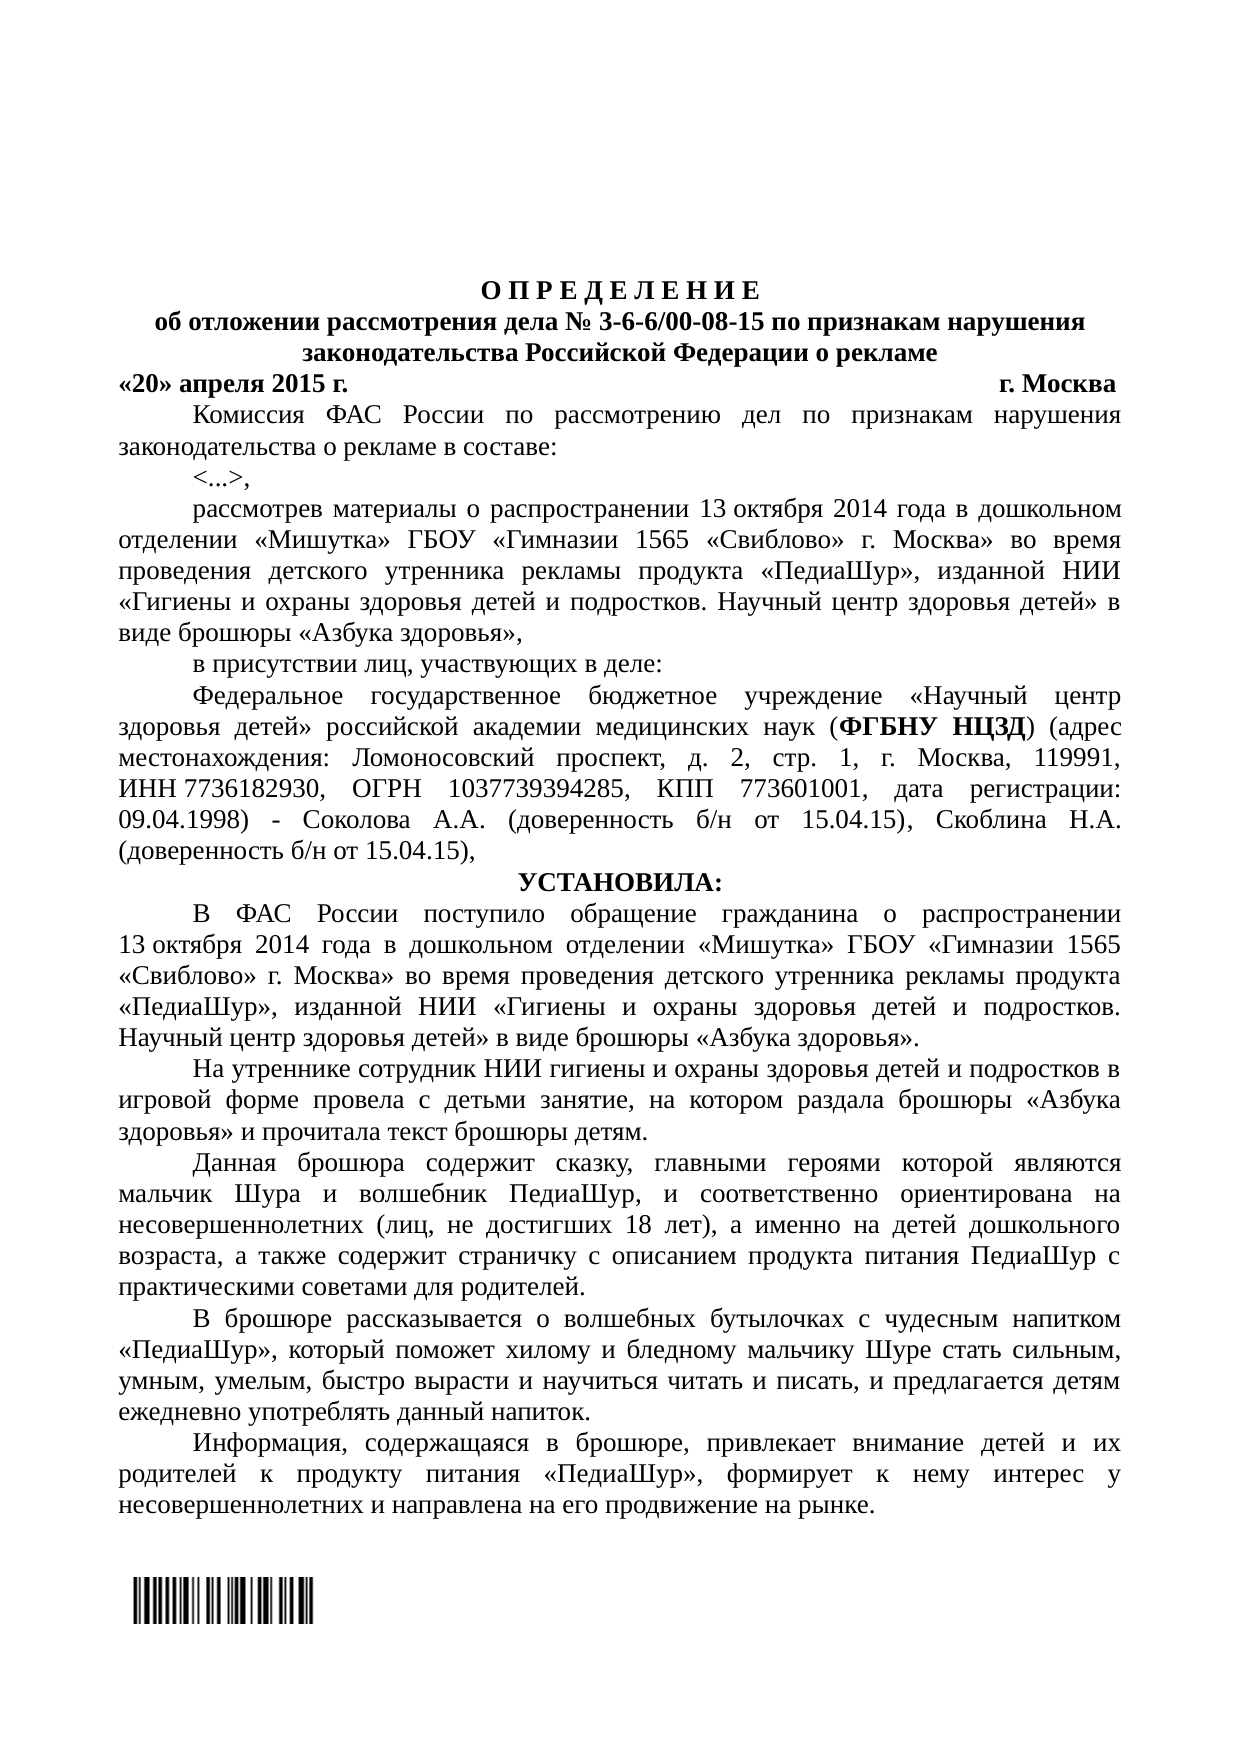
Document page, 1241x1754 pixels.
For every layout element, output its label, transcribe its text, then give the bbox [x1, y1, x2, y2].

text об отложении рассмотрения дела № 3-6-6/00-08-15 по признакам нарушения законодательства Российской Федерации о рекламе [118, 305, 1122, 367]
text Данная брошюра содержит сказку, главными героями которой являются мальчик Шура и волшебник ПедиаШур, и соответственно ориентирована на несовершеннолетних (лиц, не достигших 18 лет), а именно на детей дошкольного возраста, а также содержит страничку с описанием продукта питания ПедиаШур с практическими советами для родителей. [118, 1146, 1122, 1302]
text В брошюре рассказывается о волшебных бутылочках с чудесным напитком «ПедиаШур», который поможет хилому и бледному мальчику Шуре стать сильным, умным, умелым, быстро вырасти и научиться читать и писать, и предлагается детям ежедневно употреблять данный напиток. [118, 1302, 1122, 1426]
text В ФАС России поступило обращение гражданина о распространении 13 октября 2014 года в дошкольном отделении «Мишутка» ГБОУ «Гимназии 1565 «Свиблово» г. Москва» во время проведения детского утренника рекламы продукта «ПедиаШур», изданной НИИ «Гигиены и охраны здоровья детей и подростков. Научный центр здоровья детей» в виде брошюры «Азбука здоровья». [118, 897, 1122, 1052]
text О П Р Е Д Е Л Е Н И Е [118, 274, 1122, 305]
text <...>, [118, 461, 1122, 492]
text Федеральное государственное бюджетное учреждение «Научный центр здоровья детей» российской академии медицинских наук (ФГБНУ НЦЗД) (адрес местонахождения: Ломоносовский проспект, д. 2, стр. 1, г. Москва, 119991, ИНН 7736182930, ОГРН 1037739394285, КПП 773601001, дата регистрации: 09.04.1998) - Соколова А.А. (доверенность б/н от 15.04.15), Скоблина Н.А. (доверенность б/н от 15.04.15), [118, 679, 1122, 866]
picture [118, 1577, 331, 1624]
text рассмотрев материалы о распространении 13 октября 2014 года в дошкольном отделении «Мишутка» ГБОУ «Гимназии 1565 «Свиблово» г. Москва» во время проведения детского утренника рекламы продукта «ПедиаШур», изданной НИИ «Гигиены и охраны здоровья детей и подростков. Научный центр здоровья детей» в виде брошюры «Азбука здоровья», [118, 492, 1122, 648]
text Комиссия ФАС России по рассмотрению дел по признакам нарушения законодательства о рекламе в составе: [118, 398, 1122, 461]
text УСТАНОВИЛА: [118, 866, 1122, 897]
text «20» апреля 2015 г. г. Москва [118, 367, 1122, 398]
text в присутствии лиц, участвующих в деле: [118, 648, 1122, 679]
text Информация, содержащаяся в брошюре, привлекает внимание детей и их родителей к продукту питания «ПедиаШур», формирует к нему интерес у несовершеннолетних и направлена на его продвижение на рынке. [118, 1426, 1122, 1520]
text На утреннике сотрудник НИИ гигиены и охраны здоровья детей и подростков в игровой форме провела с детьми занятие, на котором раздала брошюры «Азбука здоровья» и прочитала текст брошюры детям. [118, 1052, 1122, 1146]
